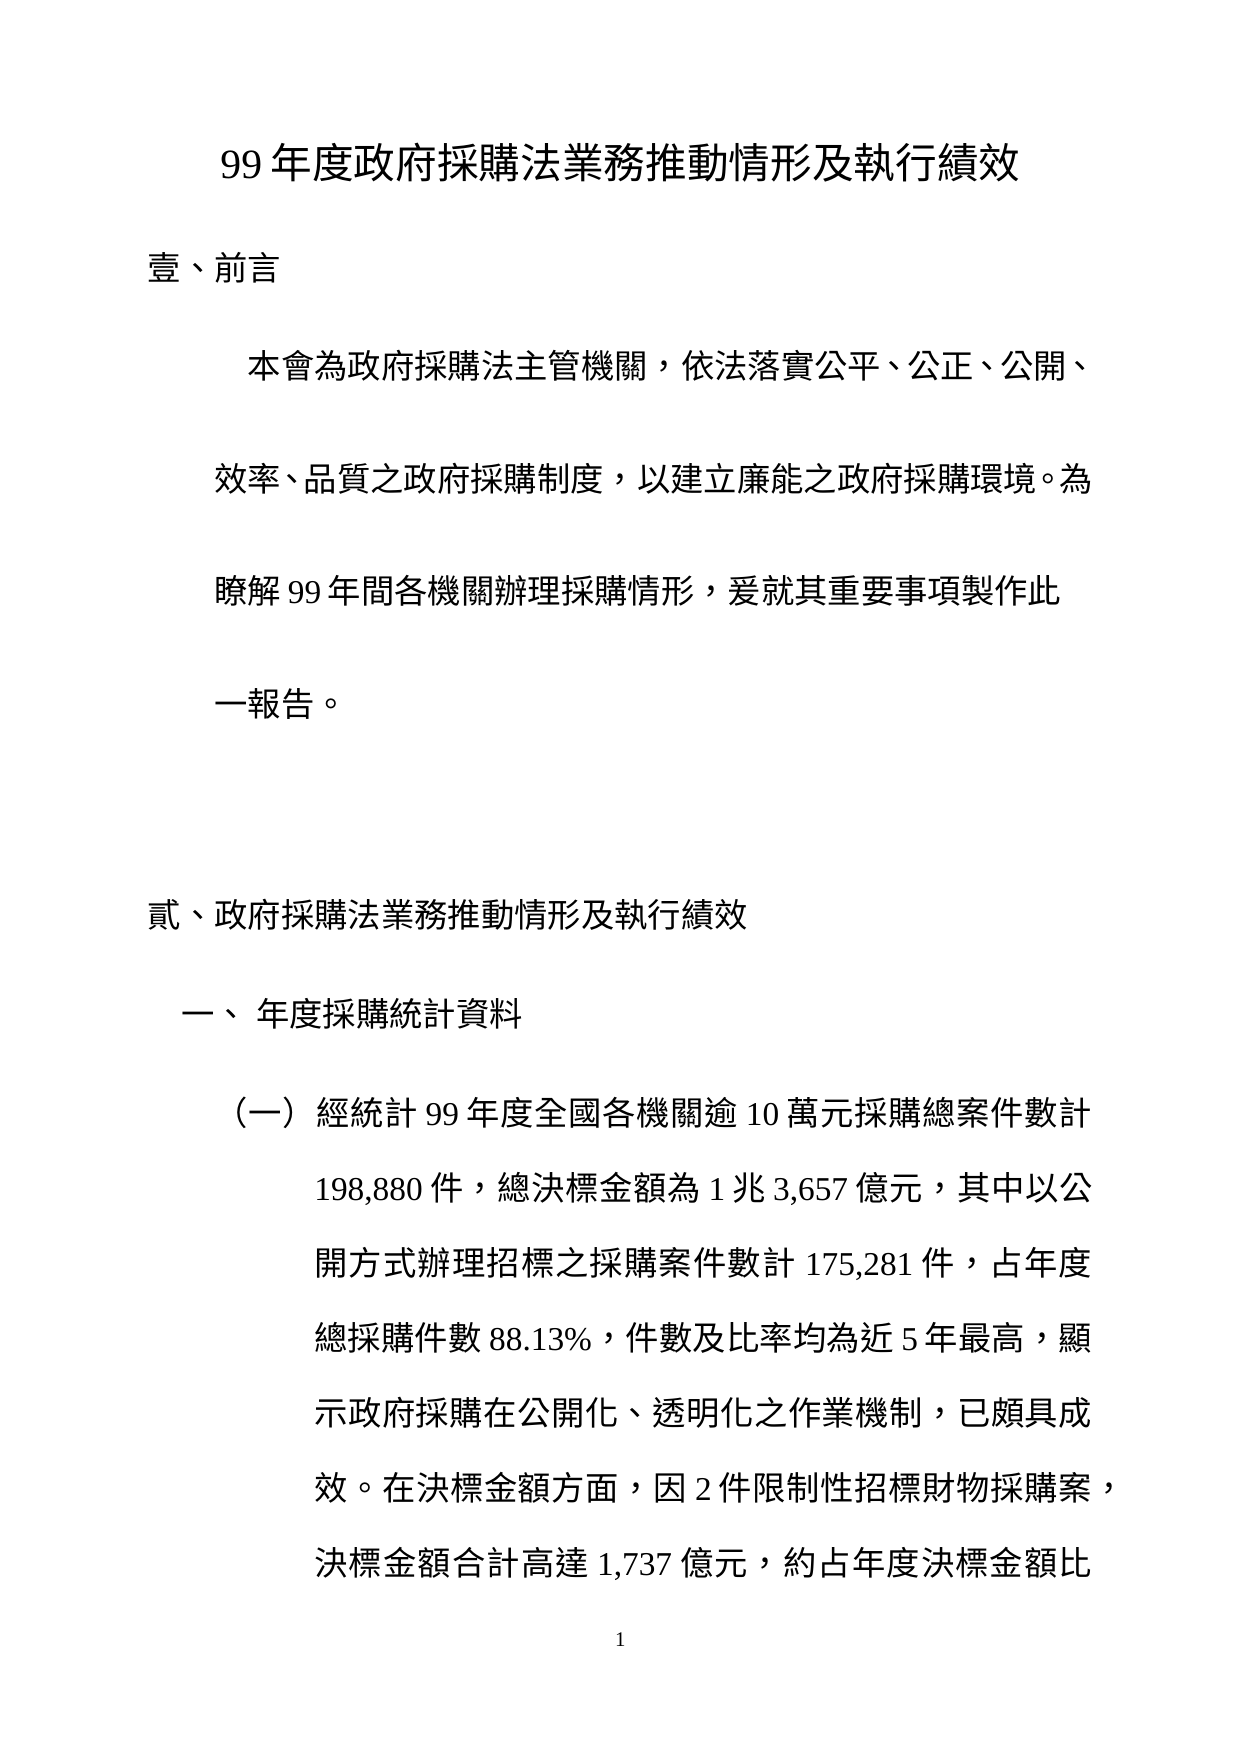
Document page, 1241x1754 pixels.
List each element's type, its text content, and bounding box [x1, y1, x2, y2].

text 本會為政府採購法主管機關，依法落實公平、公正、公開、效率、品質之政府採購制度，以建立廉能之政府採購環境。為瞭解99年間各機關辦理採購情形，爰就其重要事項製作此一報告。 [148, 327, 1092, 739]
list 年度採購統計資料 [181, 974, 1092, 1049]
text 貳、政府採購法業務推動情形及執行績效 [148, 875, 1092, 950]
text 壹、前言 [148, 228, 1092, 303]
text 99年度政府採購法業務推動情形及執行績效 [148, 123, 1092, 198]
text （一）經統計99年度全國各機關逾10萬元採購總案件數計198,880件，總決標金額為1兆3,657億元，其中以公開方式辦理招標之採購案件數計175,281件，占年度總採購件數88.13%，件數及比率均為近5年最高，顯示政府採購在公開化、透明化之作業機制，已頗具成效。在決標金額方面，因2件限制性招標財物採購案，決標金額合計高達1,737億元，約占年度決標金額比率12.86%，導致公開方式辦理採購占年度決標金額之比率較低。 95年度至99年度機關公開辦理決標件數及金額比率詳如下表。 [214, 1073, 1092, 1598]
